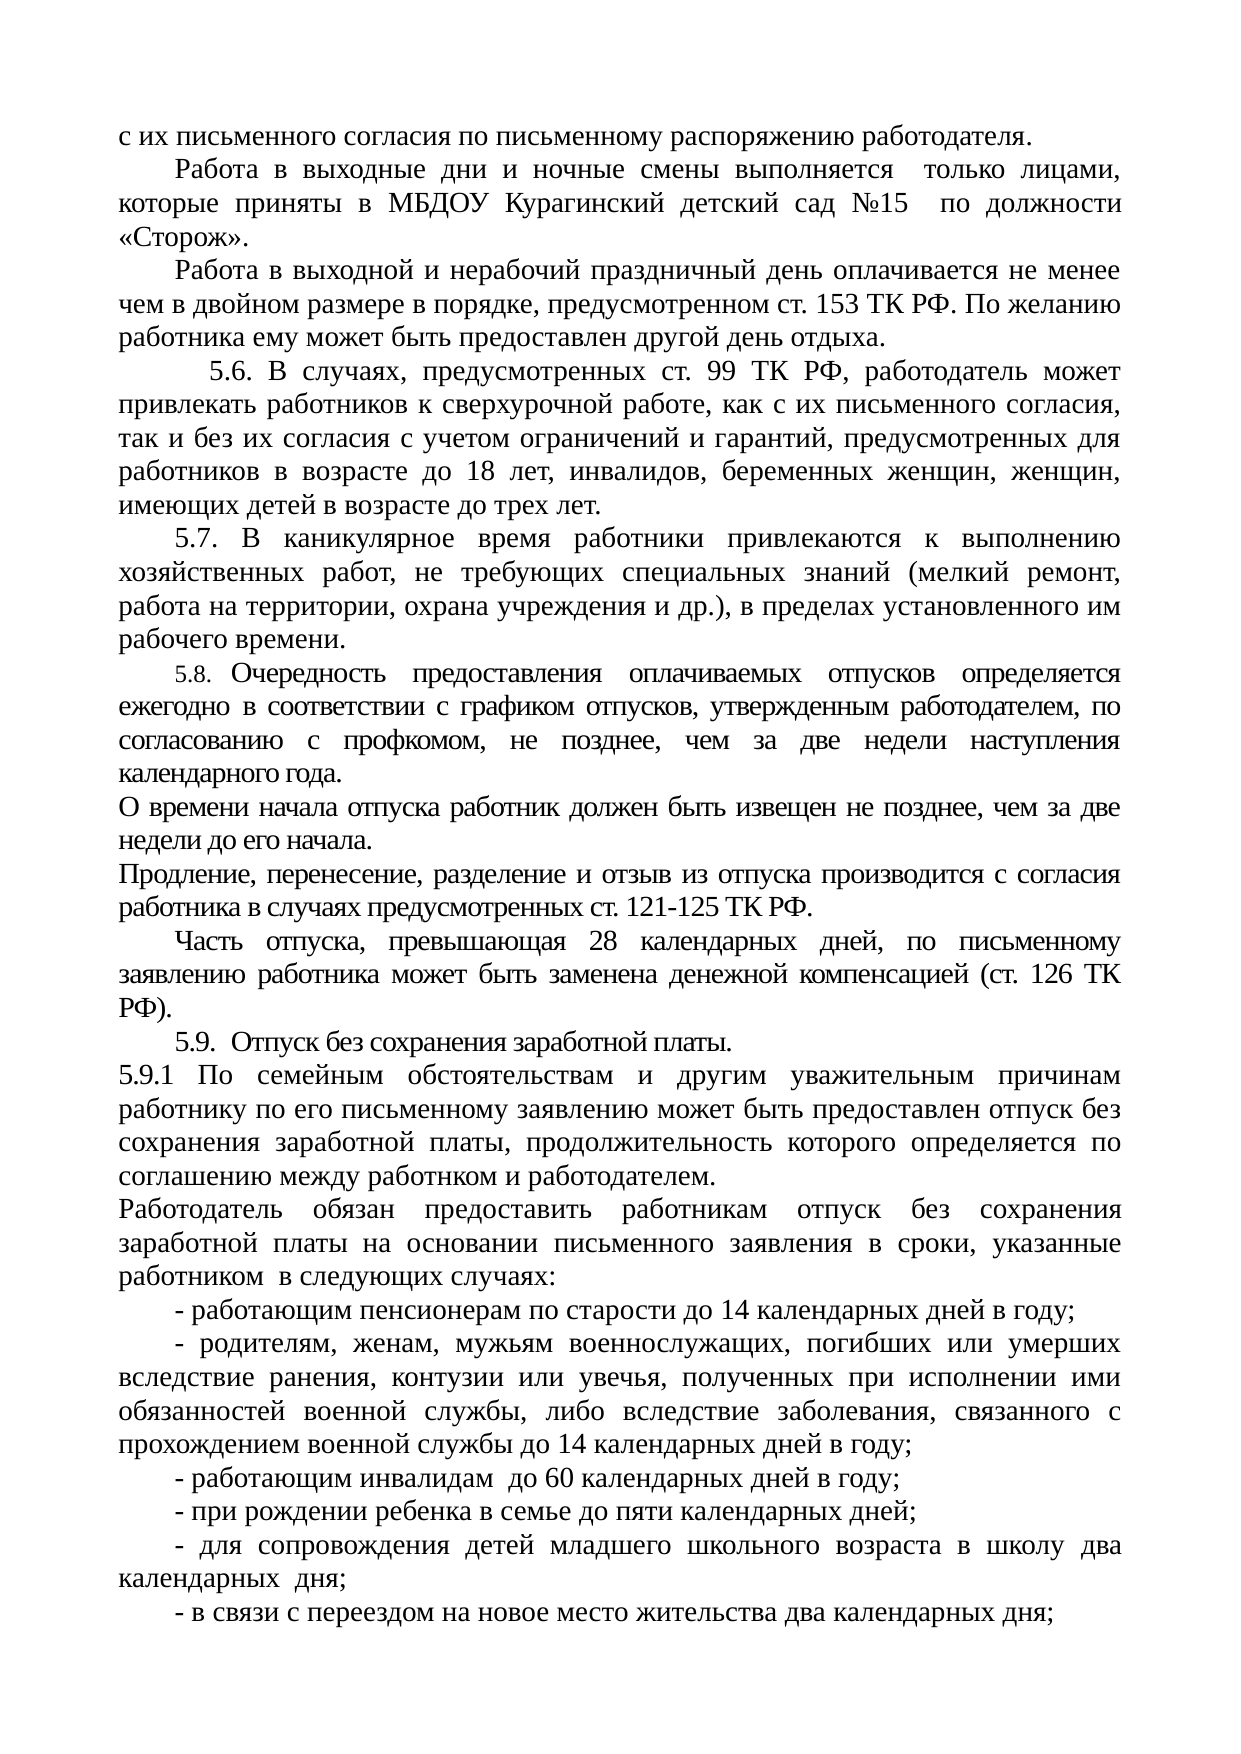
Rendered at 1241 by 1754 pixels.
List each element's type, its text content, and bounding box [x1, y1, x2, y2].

text - в связи с переездом на новое место жительства два календарных дня; [118, 1594, 1122, 1627]
list 5.9.1 По семейным обстоятельствам и другим уважительным причинам работнику по его письменному заявлению может быть предоставлен отпуск без сохранения заработной платы, продолжительность которого определяется по соглашению между работнком и работодателем. [118, 1057, 1122, 1191]
text Часть отпуска, превышающая 28 календарных дней, по письменному заявлению работника может быть заменена денежной компенсацией (ст. 126 ТК РФ). [118, 923, 1122, 1024]
text - работающим инвалидам до 60 календарных дней в году; [118, 1460, 1122, 1493]
text 5.6. В случаях, предусмотренных ст. 99 ТК РФ, работодатель может привлекать работников к сверхурочной работе, как с их письменного согласия, так и без их согласия с учетом ограничений и гарантий, предусмотренных для работников в возрасте до 18 лет, инвалидов, беременных женщин, женщин, имеющих детей в возрасте до трех лет. [118, 353, 1122, 521]
text Работа в выходные дни и ночные смены выполняется только лицами, которые приняты в МБДОУ Курагинский детский сад №15 по должности «Сторож». [118, 152, 1122, 252]
text 5.7. В каникулярное время работники привлекаются к выполнению хозяйственных работ, не требующих специальных знаний (мелкий ремонт, работа на территории, охрана учреждения и др.), в пределах установленного им рабочего времени. [118, 521, 1122, 655]
list О времени начала отпуска работник должен быть извещен не позднее, чем за две недели до его начала. [118, 789, 1122, 856]
text - для сопровождения детей младшего школьного возраста в школу два календарных дня; [118, 1527, 1122, 1594]
text - при рождении ребенка в семье до пяти календарных дней; [118, 1493, 1122, 1527]
text - работающим пенсионерам по старости до 14 календарных дней в году; [118, 1292, 1122, 1326]
list Очередность предоставления оплачиваемых отпусков определяется ежегодно в соответствии с графиком отпусков, утвержденным работодателем, по согласованию с профкомом, не позднее, чем за две недели наступления календарного года. [118, 655, 1122, 789]
text - родителям, женам, мужьям военнослужащих, погибших или умерших вследствие ранения, контузии или увечья, полученных при исполнении ими обязанностей военной службы, либо вследствие заболевания, связанного с прохождением военной службы до 14 календарных дней в году; [118, 1326, 1122, 1460]
list Отпуск без сохранения заработной платы. [118, 1024, 1122, 1057]
text Работа в выходной и нерабочий праздничный день оплачивается не менее чем в двойном размере в порядке, предусмотренном ст. 153 ТК РФ. По желанию работника ему может быть предоставлен другой день отдыха. [118, 252, 1122, 353]
list Работодатель обязан предоставить работникам отпуск без сохранения заработной платы на основании письменного заявления в сроки, указанные работником в следующих случаях: [118, 1191, 1122, 1292]
list Продление, перенесение, разделение и отзыв из отпуска производится с согласия работника в случаях предусмотренных ст. 121-125 ТК РФ. [118, 856, 1122, 923]
text с их письменного согласия по письменному распоряжению работодателя. [118, 118, 1122, 152]
